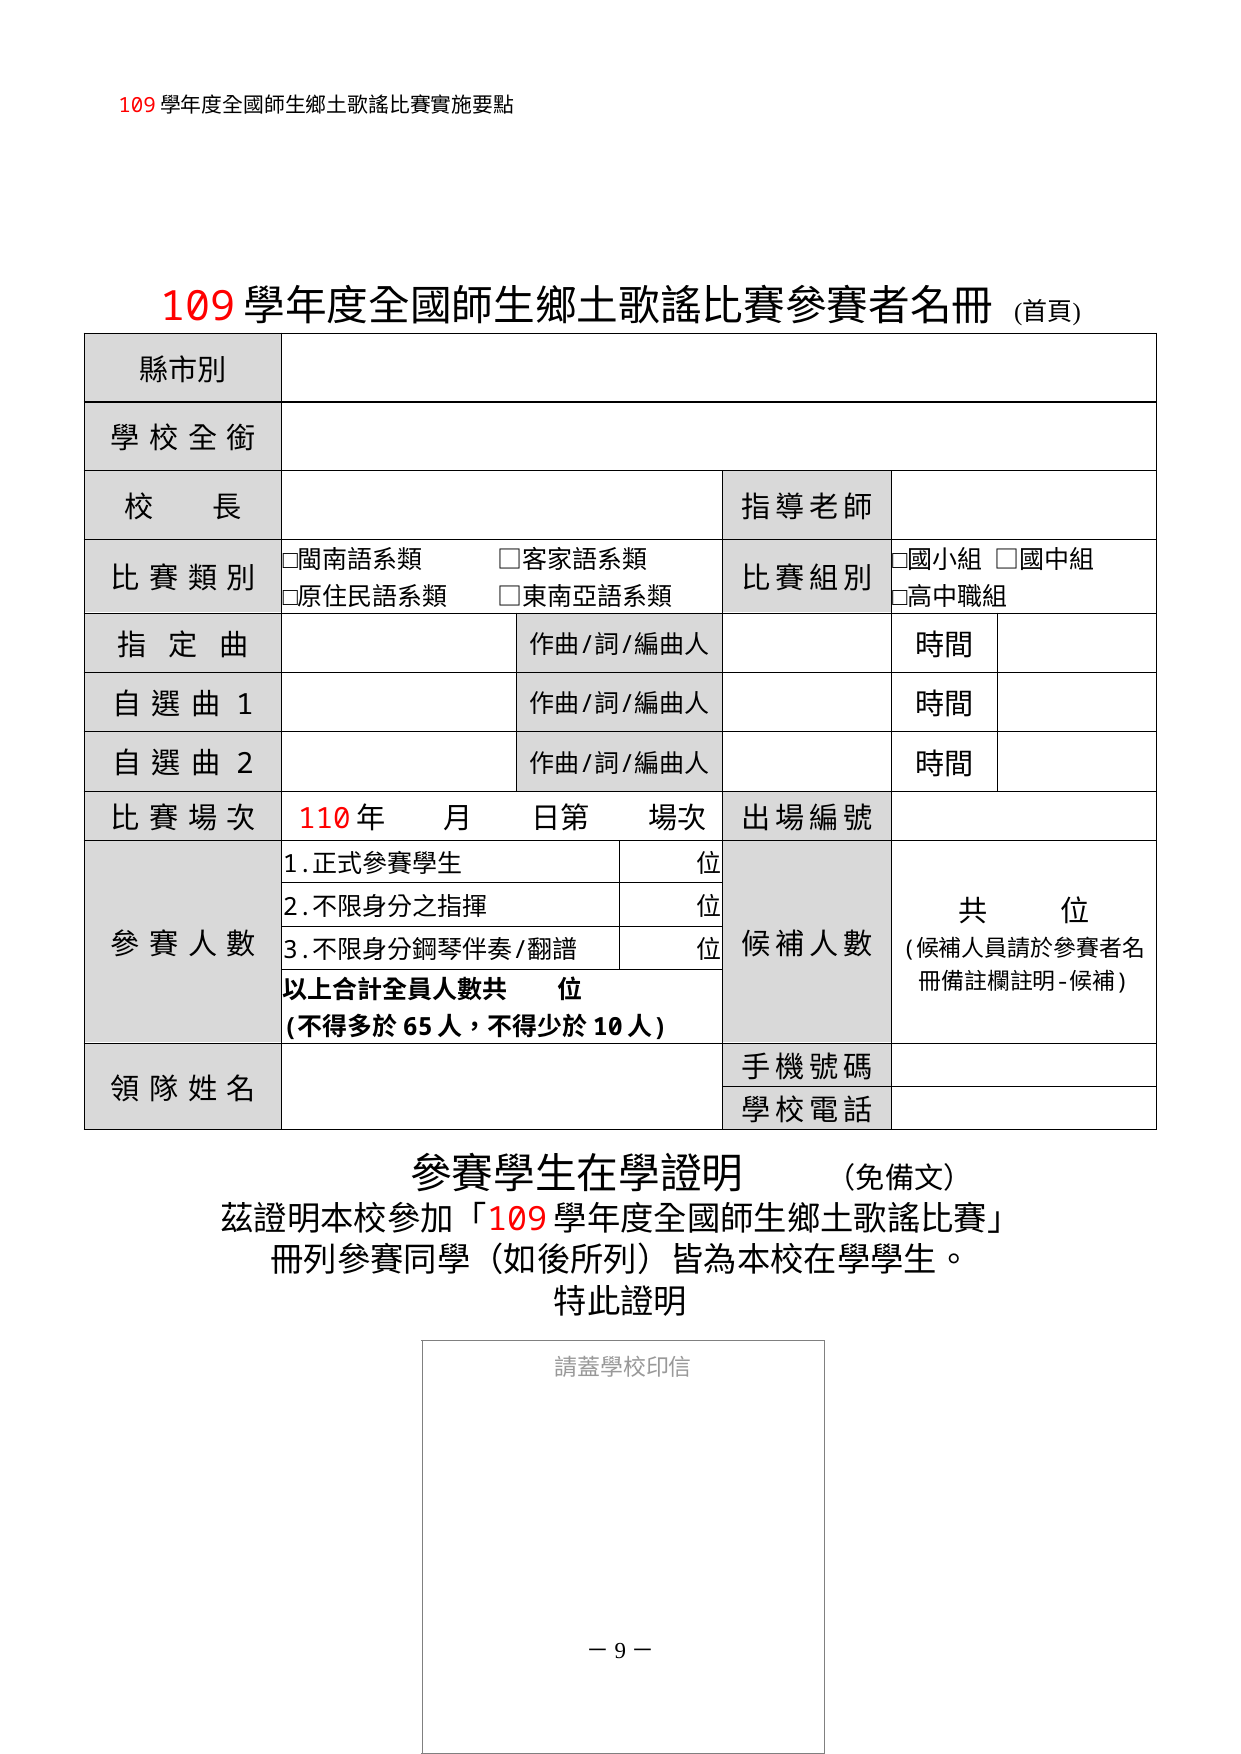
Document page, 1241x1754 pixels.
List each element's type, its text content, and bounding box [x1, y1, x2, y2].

text 茲證明本校參加「109學年度全國師生鄉土歌謠比賽」 [118, 1197, 1122, 1238]
table_cell 時間 [892, 614, 997, 672]
table_cell 參賽人數 [85, 841, 281, 1042]
table_header 縣市別 [85, 334, 281, 401]
table_cell 位 [620, 841, 722, 882]
table_cell [282, 673, 516, 731]
table_cell 時間 [892, 673, 997, 731]
table_cell [282, 471, 722, 539]
text 請蓋學校印信 [437, 1348, 809, 1382]
table_cell [282, 614, 516, 672]
table_cell 自選曲1 [85, 673, 281, 731]
table_cell 比賽類別 [85, 540, 281, 612]
table_cell 110年 月 日第 場次 [282, 792, 722, 840]
table_cell 作曲/詞/編曲人 [517, 673, 722, 731]
table_cell [723, 673, 891, 731]
table_cell [892, 1087, 1156, 1129]
table_cell □閩南語系類 □客家語系類 □原住民語系類 □東南亞語系類 [282, 540, 722, 612]
table_cell [892, 1044, 1156, 1086]
table_cell 領隊姓名 [85, 1044, 281, 1129]
table_cell 比賽組別 [723, 540, 891, 612]
table_cell 指定曲 [85, 614, 281, 672]
table_cell 校長 [85, 471, 281, 539]
table_cell 學校全銜 [85, 403, 281, 470]
table_cell 候補人數 [723, 841, 891, 1042]
table_cell 2.不限身分之指揮 [282, 883, 619, 926]
table_cell [998, 614, 1156, 672]
table_cell 比賽場次 [85, 792, 281, 840]
table_cell □國小組 □國中組 □高中職組 [892, 540, 1156, 612]
table_cell 時間 [892, 732, 997, 791]
table_cell 出場編號 [723, 792, 891, 840]
table_cell [282, 403, 1156, 470]
table_cell [892, 792, 1156, 840]
table_cell 學校電話 [723, 1087, 891, 1129]
table_cell 1.正式參賽學生 [282, 841, 619, 882]
table_cell [282, 732, 516, 791]
table_cell 作曲/詞/編曲人 [517, 614, 722, 672]
table_header [282, 334, 1156, 401]
table_cell [282, 1044, 722, 1129]
table_cell 自選曲2 [85, 732, 281, 791]
table_cell 指導老師 [723, 471, 891, 539]
table_cell 以上合計全員人數共 位 (不得多於65人，不得少於10人) [282, 970, 722, 1042]
table_cell [998, 732, 1156, 791]
table_cell [723, 732, 891, 791]
table_cell [723, 614, 891, 672]
text 冊列參賽同學（如後所列）皆為本校在學學生。 [118, 1238, 1122, 1280]
table_cell 作曲/詞/編曲人 [517, 732, 722, 791]
table_cell 手機號碼 [723, 1044, 891, 1086]
text 109學年度全國師生鄉土歌謠比賽參賽者名冊 (首頁) [118, 272, 1122, 333]
table_cell 位 [620, 927, 722, 969]
text 特此證明 [118, 1280, 1122, 1322]
table_cell [998, 673, 1156, 731]
table_cell [892, 471, 1156, 539]
text 參賽學生在學證明 （免備文） [118, 1155, 1122, 1197]
table_cell 3.不限身分鋼琴伴奏/翻譜 [282, 927, 619, 969]
table_cell 位 [620, 883, 722, 926]
table_cell 共 位 (候補人員請於參賽者名冊備註欄註明-候補) [892, 841, 1156, 1042]
